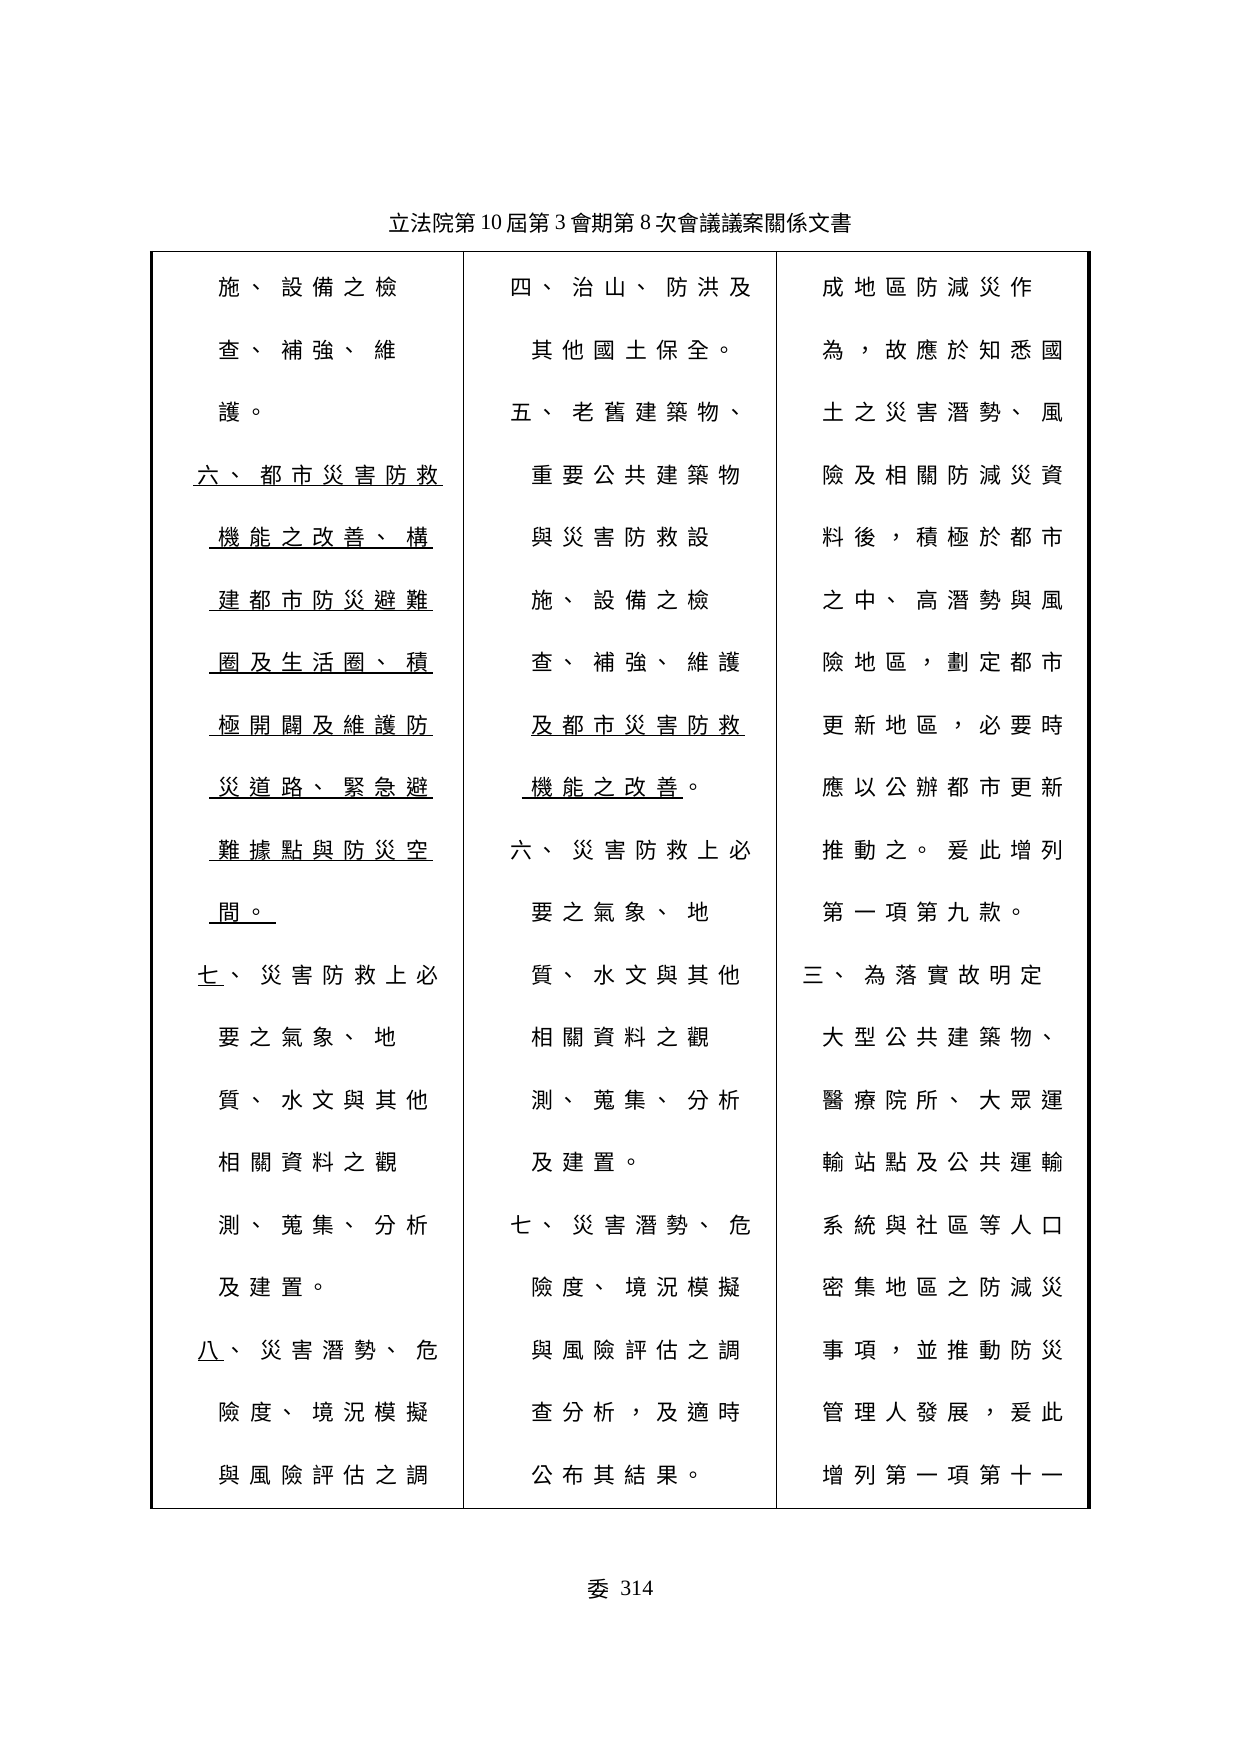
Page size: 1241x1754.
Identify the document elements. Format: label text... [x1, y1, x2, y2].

table_cell 四、治山、防洪及其他國土保全。 五、老舊建築物、重要公共建築物與災害防救設施、設備之檢查、補強、維護及都市災害防救機能之改善。 六、災害防救上必要之氣象、地質、水文與其他相關資料之觀測、蒐集、分析及建置。 七、災害潛勢、危險度、境況模擬與風險評估之調查分析，及適時公布其結果。 [464, 252, 776, 1508]
table_cell 第二十二條 為減少災害發生或防止災害擴大，各級政府平時應依權責實施下列減災事項： 一、災害防救計畫之擬訂、經費編列、執行及檢討。 二、災害防救教育、訓練及觀念宣導。 三、災害防救科技之研發或應用。 四、治山、防洪及其他國土保全。 五、老舊建築物、重要公共建築物與災害防救設施、設備之檢查、補強、維護。 六、都市災害防救機能之改善、構建都市防災避難圈及生活圈、積極開闢及維護防災道路、緊急避難據點與防災空間。 七、災害防救上必要之氣象、地質、水文與其他相關資料之觀測、蒐集、分析及建置。 八、災害潛勢、危險度、境況模擬與風險評估之調查分析，及適時公布其結果。 九、依第一項第四款至第八款之災害中、高潛勢與風險地區，應劃定都市更新地區，必要時應以公辦都市更新推動之。 十、地方政府及公共事業有關災害防救相互支援協定之訂定。 十一、防災管理人之培訓及管理。 十二、災害防救團體、災害防救志願組織之促進、輔導、協助及獎勵。 十三、災害保險之規劃及推動。 十四、有關弱勢族群災害防救援助必要事項。 十五、災害防救資訊網路之建立、交流及國際合作。 十六、其他減災相關事項。 前項所定減災事項，各級政府應依權責列入各該災害防救計畫。 公共事業應依其災害防救業務計畫，實施有關減災事項。 第一項第八款有關災害潛勢之公開資料種類、區域、作業程序及其他相關事項之辦法，由各中央災害防救業務主管機關定之。 [153, 252, 463, 1508]
table_cell 成地區防減災作為，故應於知悉國土之災害潛勢、風險及相關防減災資料後，積極於都市之中、高潛勢與風險地區，劃定都市更新地區，必要時應以公辦都市更新推動之。爰此增列第一項第九款。 三、為落實故明定大型公共建築物、醫療院所、大眾運輸站點及公共運輸系統與社區等人口密集地區之防減災事項，並推動防災管理人發展，爰此增列第一項第十一 [777, 252, 1087, 1508]
